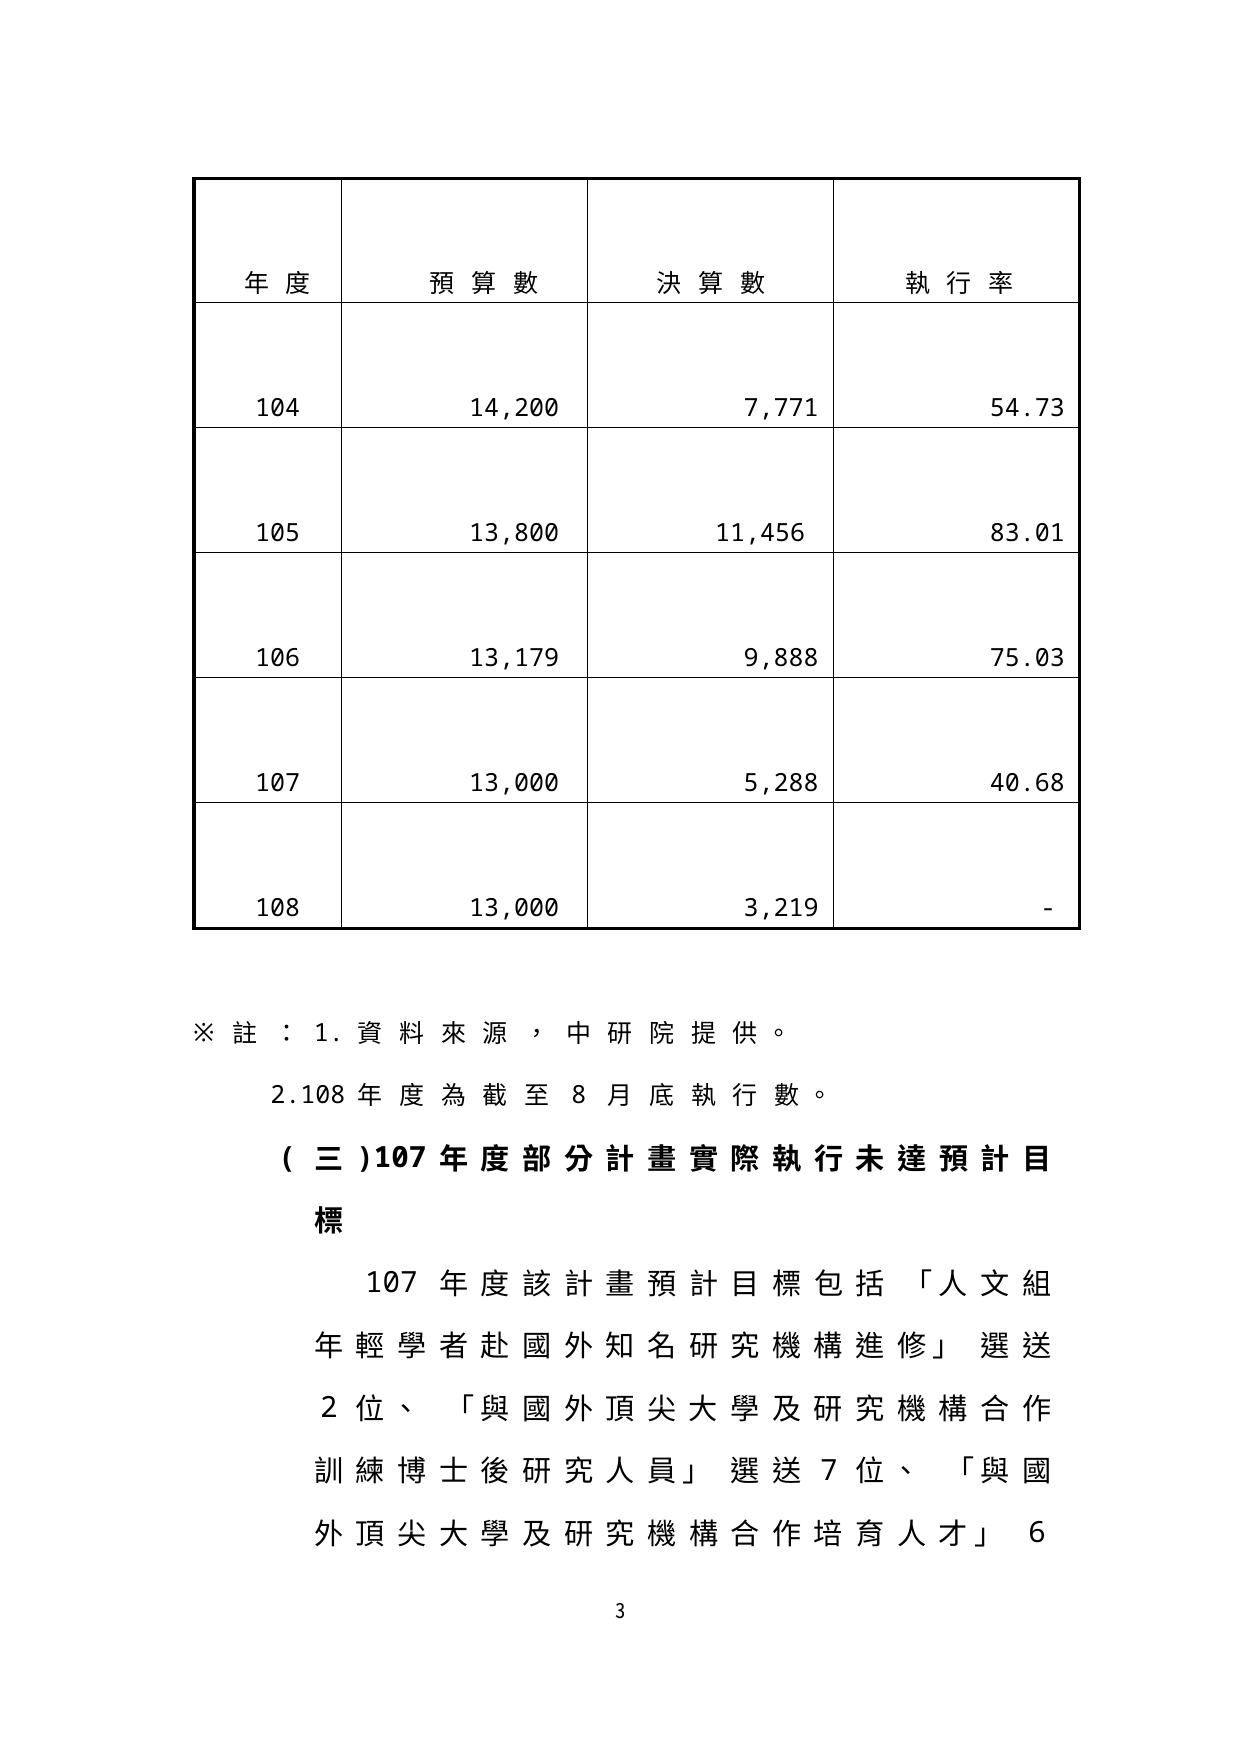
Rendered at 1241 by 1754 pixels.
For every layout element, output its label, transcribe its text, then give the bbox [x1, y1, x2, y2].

table_cell 5,288 [588, 678, 833, 802]
table_cell 9,888 [588, 553, 833, 677]
table_cell 104 [196, 303, 341, 427]
text 2.108年度為截至8月底執行數。 [259, 1052, 1058, 1115]
table_cell 14,200 [342, 303, 587, 427]
table_cell 13,800 [342, 428, 587, 552]
table_cell 83.01 [834, 428, 1078, 552]
table_cell 13,000 [342, 678, 587, 802]
text (三)107年度部分計畫實際執行未達預計目標 [242, 1115, 1058, 1240]
table_cell 106 [196, 553, 341, 677]
table_cell 108 [196, 803, 341, 927]
table_header 決算數 [588, 180, 833, 302]
table_cell 75.03 [834, 553, 1078, 677]
table_header 預算數 [342, 180, 587, 302]
table_cell 11,456 [588, 428, 833, 552]
table_cell - [834, 803, 1078, 927]
table_cell 3,219 [588, 803, 833, 927]
table_header 執行率 [834, 180, 1078, 302]
text ※註：1.資料來源，中研院提供。 [183, 990, 1058, 1052]
table_cell 107 [196, 678, 341, 802]
table_cell 13,000 [342, 803, 587, 927]
table_cell 40.68 [834, 678, 1078, 802]
table_header 年度 [196, 180, 341, 302]
table_cell 7,771 [588, 303, 833, 427]
text 107年度該計畫預計目標包括「人文組年輕學者赴國外知名研究機構進修」選送2位、「與國外頂尖大學及研究機構合作訓練博士後研究人員」選送7位、「與國外頂尖大學及研究機構合作培育人才」6 [271, 1240, 1058, 1552]
table_cell 54.73 [834, 303, 1078, 427]
table_cell 13,179 [342, 553, 587, 677]
table_cell 105 [196, 428, 341, 552]
